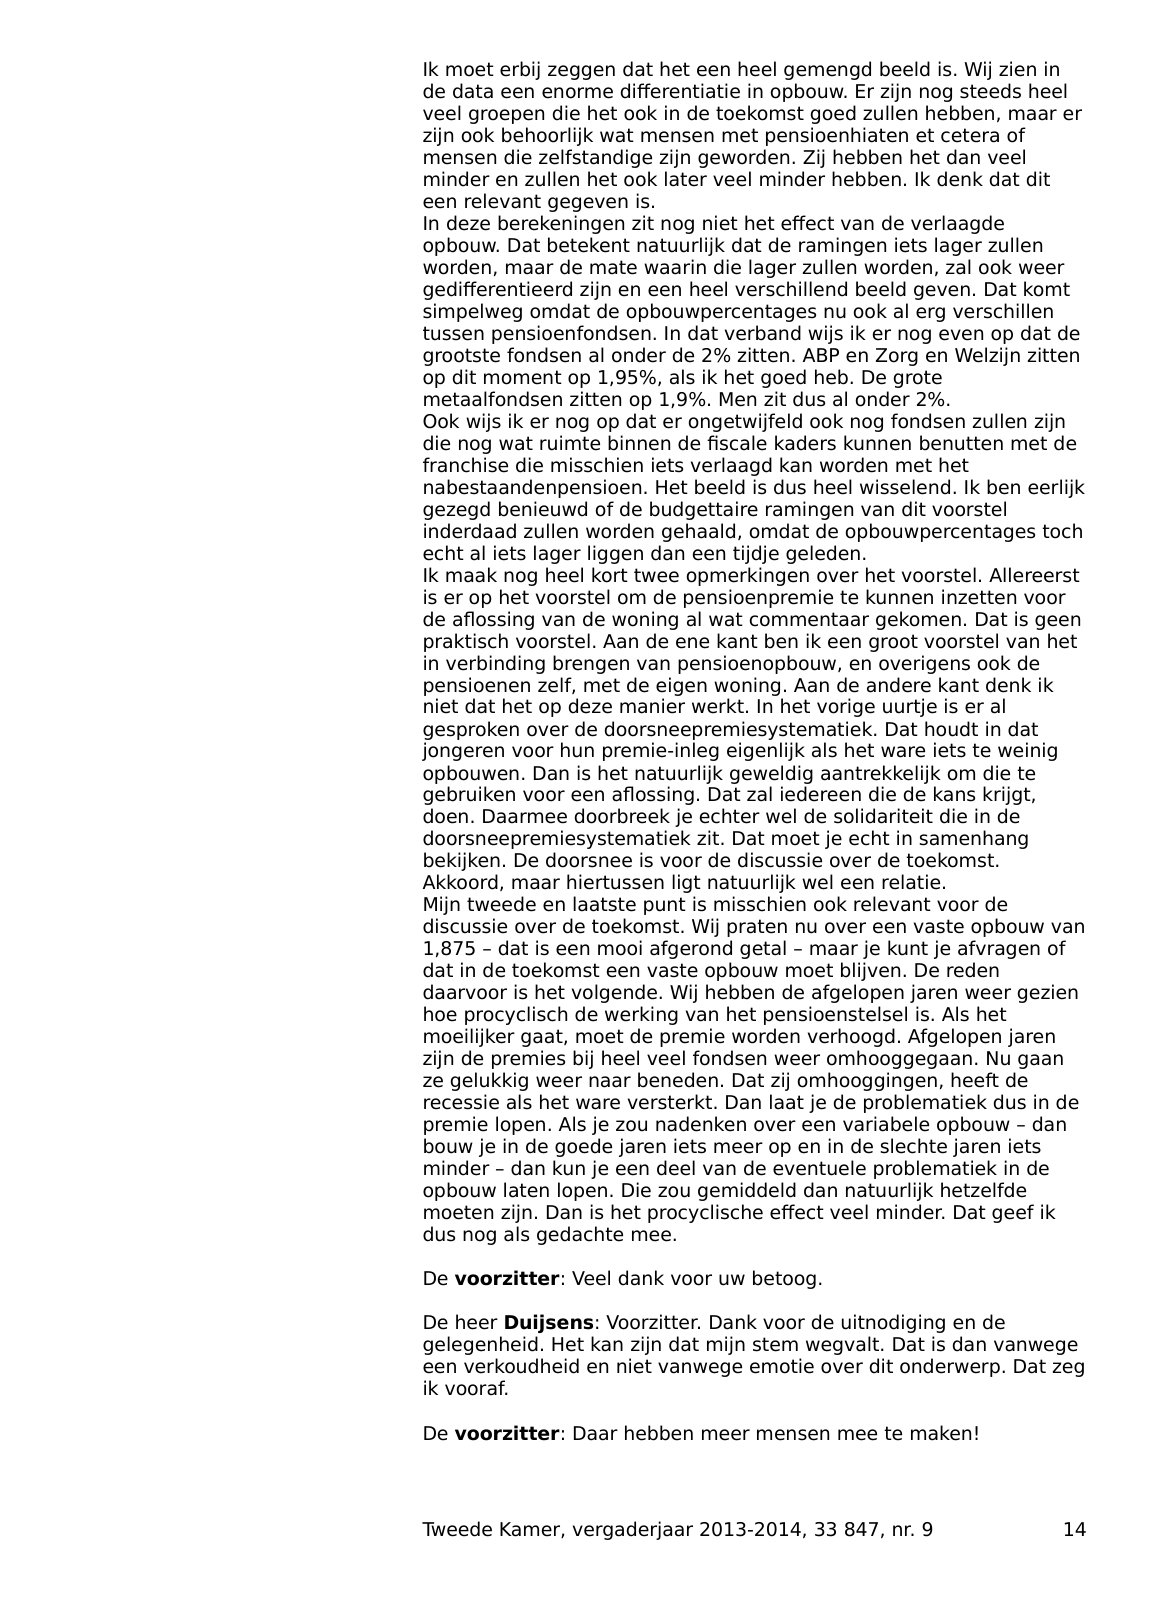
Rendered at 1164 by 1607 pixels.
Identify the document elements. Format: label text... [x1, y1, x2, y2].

text De voorzitter: Daar hebben meer mensen mee te maken! [422, 1422, 1087, 1444]
text In deze berekeningen zit nog niet het effect van de verlaagde opbouw. Dat betekent natuurlijk dat de ramingen iets lager zullen worden, maar de mate waarin die lager zullen worden, zal ook weer gedifferentieerd zijn en een heel verschillend beeld geven. Dat komt simpelweg omdat de opbouwpercentages nu ook al erg verschillen tussen pensioenfondsen. In dat verband wijs ik er nog even op dat de grootste fondsen al onder de 2% zitten. ABP en Zorg en Welzijn zitten op dit moment op 1,95%, als ik het goed heb. De grote metaalfondsen zitten op 1,9%. Men zit dus al onder 2%. [422, 213, 1087, 411]
text Ik maak nog heel kort twee opmerkingen over het voorstel. Allereerst is er op het voorstel om de pensioenpremie te kunnen inzetten voor de aflossing van de woning al wat commentaar gekomen. Dat is geen praktisch voorstel. Aan de ene kant ben ik een groot voorstel van het in verbinding brengen van pensioenopbouw, en overigens ook de pensioenen zelf, met de eigen woning. Aan de andere kant denk ik niet dat het op deze manier werkt. In het vorige uurtje is er al gesproken over de doorsneepremiesystematiek. Dat houdt in dat jongeren voor hun premie-inleg eigenlijk als het ware iets te weinig opbouwen. Dan is het natuurlijk geweldig aantrekkelijk om die te gebruiken voor een aflossing. Dat zal iedereen die de kans krijgt, doen. Daarmee doorbreek je echter wel de solidariteit die in de doorsneepremiesystematiek zit. Dat moet je echt in samenhang bekijken. De doorsnee is voor de discussie over de toekomst. Akkoord, maar hiertussen ligt natuurlijk wel een relatie. [422, 564, 1087, 894]
text Ook wijs ik er nog op dat er ongetwijfeld ook nog fondsen zullen zijn die nog wat ruimte binnen de fiscale kaders kunnen benutten met de franchise die misschien iets verlaagd kan worden met het nabestaandenpensioen. Het beeld is dus heel wisselend. Ik ben eerlijk gezegd benieuwd of de budgettaire ramingen van dit voorstel inderdaad zullen worden gehaald, omdat de opbouwpercentages toch echt al iets lager liggen dan een tijdje geleden. [422, 411, 1087, 564]
text De heer Duijsens: Voorzitter. Dank voor de uitnodiging en de gelegenheid. Het kan zijn dat mijn stem wegvalt. Dat is dan vanwege een verkoudheid en niet vanwege emotie over dit onderwerp. Dat zeg ik vooraf. [422, 1312, 1087, 1400]
text De voorzitter: Veel dank voor uw betoog. [422, 1268, 1087, 1290]
text Mijn tweede en laatste punt is misschien ook relevant voor de discussie over de toekomst. Wij praten nu over een vaste opbouw van 1,875 – dat is een mooi afgerond getal – maar je kunt je afvragen of dat in de toekomst een vaste opbouw moet blijven. De reden daarvoor is het volgende. Wij hebben de afgelopen jaren weer gezien hoe procyclisch de werking van het pensioenstelsel is. Als het moeilijker gaat, moet de premie worden verhoogd. Afgelopen jaren zijn de premies bij heel veel fondsen weer omhooggegaan. Nu gaan ze gelukkig weer naar beneden. Dat zij omhooggingen, heeft de recessie als het ware versterkt. Dan laat je de problematiek dus in de premie lopen. Als je zou nadenken over een variabele opbouw – dan bouw je in de goede jaren iets meer op en in de slechte jaren iets minder – dan kun je een deel van de eventuele problematiek in de opbouw laten lopen. Die zou gemiddeld dan natuurlijk hetzelfde moeten zijn. Dan is het procyclische effect veel minder. Dat geef ik dus nog als gedachte mee. [422, 894, 1087, 1246]
text Ik moet erbij zeggen dat het een heel gemengd beeld is. Wij zien in de data een enorme differentiatie in opbouw. Er zijn nog steeds heel veel groepen die het ook in de toekomst goed zullen hebben, maar er zijn ook behoorlijk wat mensen met pensioenhiaten et cetera of mensen die zelfstandige zijn geworden. Zij hebben het dan veel minder en zullen het ook later veel minder hebben. Ik denk dat dit een relevant gegeven is. [422, 59, 1087, 213]
